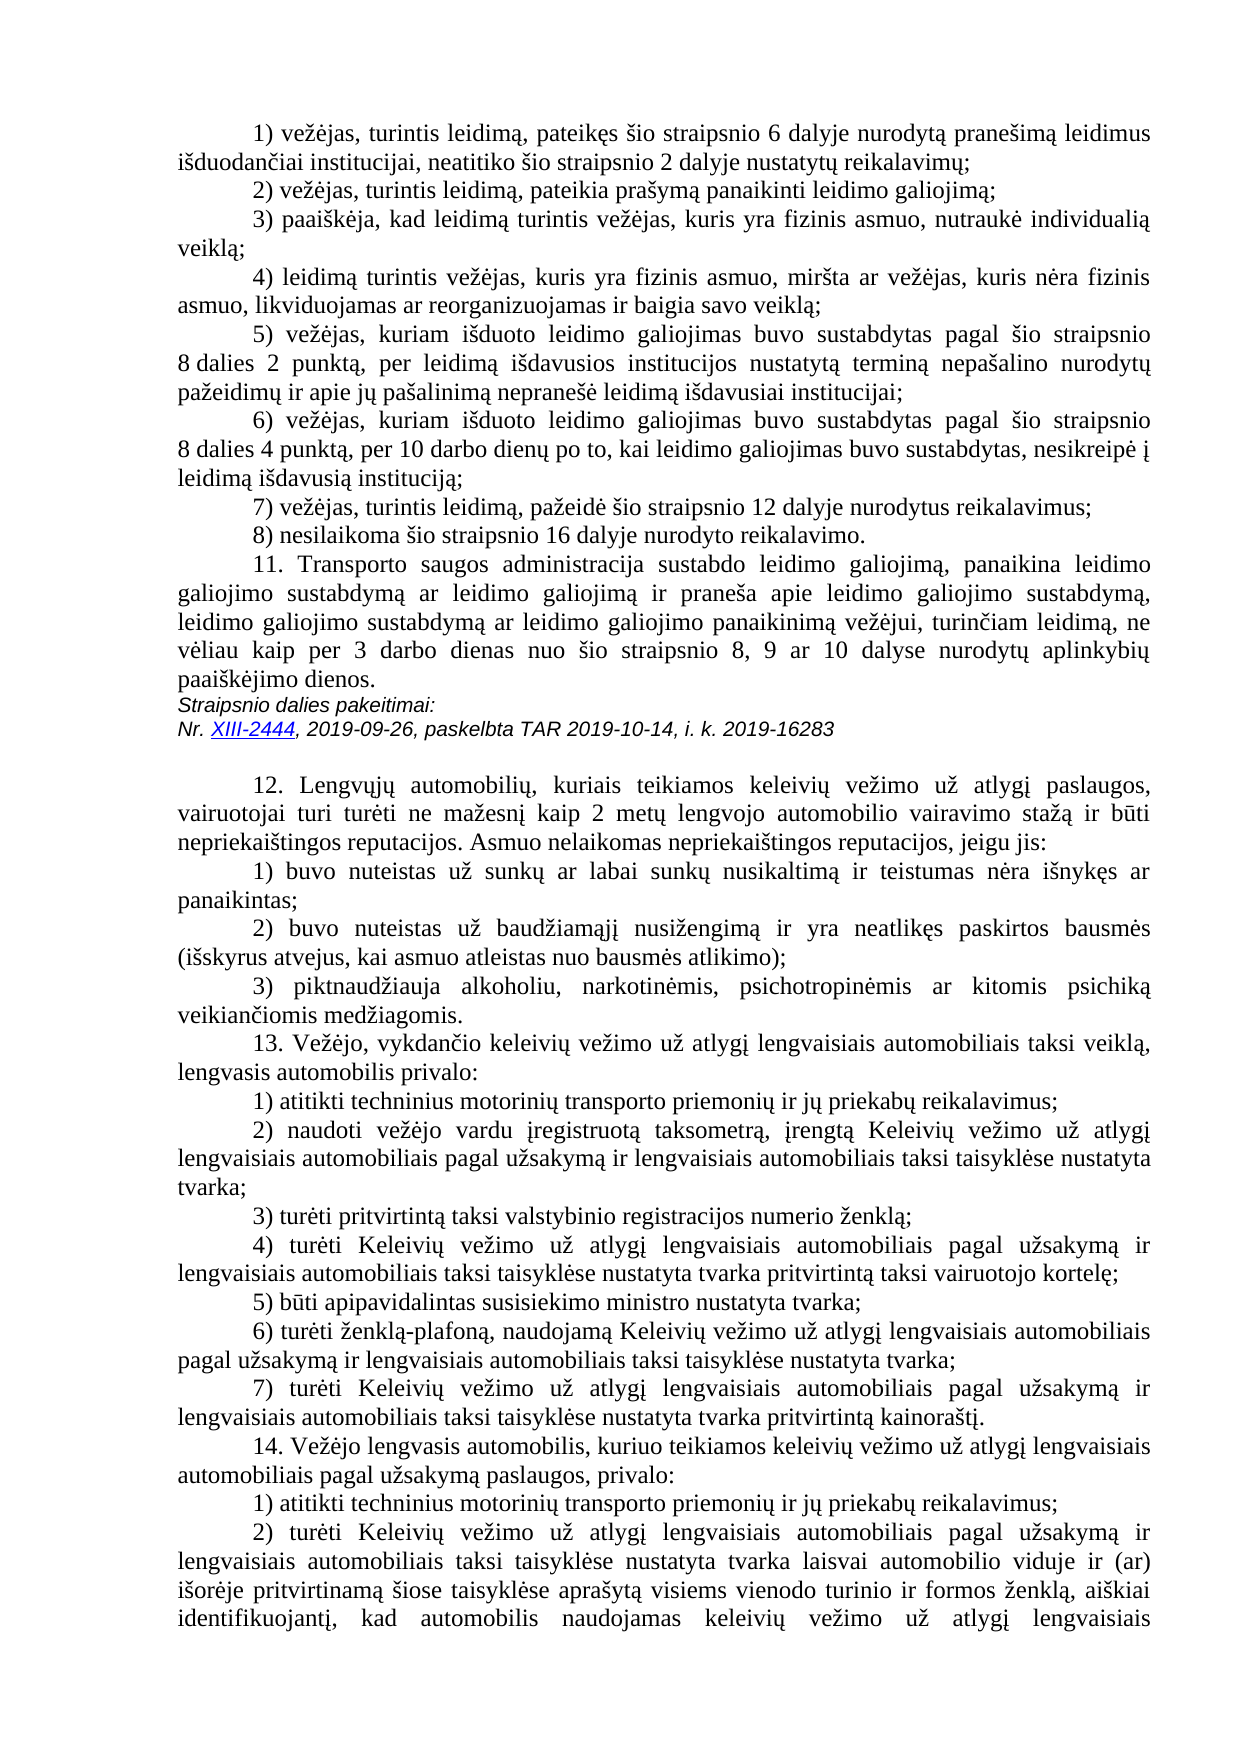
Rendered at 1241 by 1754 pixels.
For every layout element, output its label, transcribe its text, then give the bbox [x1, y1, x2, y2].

text 2) naudoti vežėjo vardu įregistruotą taksometrą, įrengtą Keleivių vežimo už atlygį lengvaisiais automobiliais pagal užsakymą ir lengvaisiais automobiliais taksi taisyklėse nustatyta tvarka; [177, 1115, 1152, 1201]
text 2) turėti Keleivių vežimo už atlygį lengvaisiais automobiliais pagal užsakymą ir lengvaisiais automobiliais taksi taisyklėse nustatyta tvarka laisvai automobilio viduje ir (ar) išorėje pritvirtinamą šiose taisyklėse aprašytą visiems vienodo turinio ir formos ženklą, aiškiai identifikuojantį, kad automobilis naudojamas keleivių vežimo už atlygį lengvaisiais [177, 1517, 1152, 1632]
text 3) paaiškėja, kad leidimą turintis vežėjas, kuris yra fizinis asmuo, nutraukė individualią veiklą; [177, 204, 1152, 262]
text 4) turėti Keleivių vežimo už atlygį lengvaisiais automobiliais pagal užsakymą ir lengvaisiais automobiliais taksi taisyklėse nustatyta tvarka pritvirtintą taksi vairuotojo kortelę; [177, 1230, 1152, 1287]
text 1) vežėjas, turintis leidimą, pateikęs šio straipsnio 6 dalyje nurodytą pranešimą leidimus išduodančiai institucijai, neatitiko šio straipsnio 2 dalyje nustatytų reikalavimų; [177, 118, 1152, 176]
text 3) piktnaudžiauja alkoholiu, narkotinėmis, psichotropinėmis ar kitomis psichiką veikiančiomis medžiagomis. [177, 971, 1152, 1028]
text 8) nesilaikoma šio straipsnio 16 dalyje nurodyto reikalavimo. [177, 521, 1152, 549]
text 7) vežėjas, turintis leidimą, pažeidė šio straipsnio 12 dalyje nurodytus reikalavimus; [177, 492, 1152, 521]
text Nr. XIII-2444, 2019-09-26, paskelbta TAR 2019-10-14, i. k. 2019-16283 [177, 717, 1152, 741]
text 11. Transporto saugos administracija sustabdo leidimo galiojimą, panaikina leidimo galiojimo sustabdymą ar leidimo galiojimą ir praneša apie leidimo galiojimo sustabdymą, leidimo galiojimo sustabdymą ar leidimo galiojimo panaikinimą vežėjui, turinčiam leidimą, ne vėliau kaip per 3 darbo dienas nuo šio straipsnio 8, 9 ar 10 dalyse nurodytų aplinkybių paaiškėjimo dienos. [177, 549, 1152, 693]
text 5) būti apipavidalintas susisiekimo ministro nustatyta tvarka; [177, 1287, 1152, 1316]
text 5) vežėjas, kuriam išduoto leidimo galiojimas buvo sustabdytas pagal šio straipsnio 8 dalies 2 punktą, per leidimą išdavusios institucijos nustatytą terminą nepašalino nurodytų pažeidimų ir apie jų pašalinimą nepranešė leidimą išdavusiai institucijai; [177, 319, 1152, 406]
text 6) turėti ženklą-plafoną, naudojamą Keleivių vežimo už atlygį lengvaisiais automobiliais pagal užsakymą ir lengvaisiais automobiliais taksi taisyklėse nustatyta tvarka; [177, 1316, 1152, 1373]
text 3) turėti pritvirtintą taksi valstybinio registracijos numerio ženklą; [177, 1201, 1152, 1230]
text 2) vežėjas, turintis leidimą, pateikia prašymą panaikinti leidimo galiojimą; [177, 176, 1152, 204]
text 7) turėti Keleivių vežimo už atlygį lengvaisiais automobiliais pagal užsakymą ir lengvaisiais automobiliais taksi taisyklėse nustatyta tvarka pritvirtintą kainoraštį. [177, 1373, 1152, 1431]
text 4) leidimą turintis vežėjas, kuris yra fizinis asmuo, miršta ar vežėjas, kuris nėra fizinis asmuo, likviduojamas ar reorganizuojamas ir baigia savo veiklą; [177, 262, 1152, 319]
text 6) vežėjas, kuriam išduoto leidimo galiojimas buvo sustabdytas pagal šio straipsnio 8 dalies 4 punktą, per 10 darbo dienų po to, kai leidimo galiojimas buvo sustabdytas, nesikreipė į leidimą išdavusią instituciją; [177, 406, 1152, 492]
text 1) buvo nuteistas už sunkų ar labai sunkų nusikaltimą ir teistumas nėra išnykęs ar panaikintas; [177, 856, 1152, 913]
text 13. Vežėjo, vykdančio keleivių vežimo už atlygį lengvaisiais automobiliais taksi veiklą, lengvasis automobilis privalo: [177, 1028, 1152, 1086]
text 2) buvo nuteistas už baudžiamąjį nusižengimą ir yra neatlikęs paskirtos bausmės (išskyrus atvejus, kai asmuo atleistas nuo bausmės atlikimo); [177, 913, 1152, 971]
text Straipsnio dalies pakeitimai: [177, 693, 1152, 717]
text 14. Vežėjo lengvasis automobilis, kuriuo teikiamos keleivių vežimo už atlygį lengvaisiais automobiliais pagal užsakymą paslaugos, privalo: [177, 1431, 1152, 1488]
text 1) atitikti techninius motorinių transporto priemonių ir jų priekabų reikalavimus; [177, 1488, 1152, 1517]
text 12. Lengvųjų automobilių, kuriais teikiamos keleivių vežimo už atlygį paslaugos, vairuotojai turi turėti ne mažesnį kaip 2 metų lengvojo automobilio vairavimo stažą ir būti nepriekaištingos reputacijos. Asmuo nelaikomas nepriekaištingos reputacijos, jeigu jis: [177, 770, 1152, 856]
text 1) atitikti techninius motorinių transporto priemonių ir jų priekabų reikalavimus; [177, 1086, 1152, 1115]
